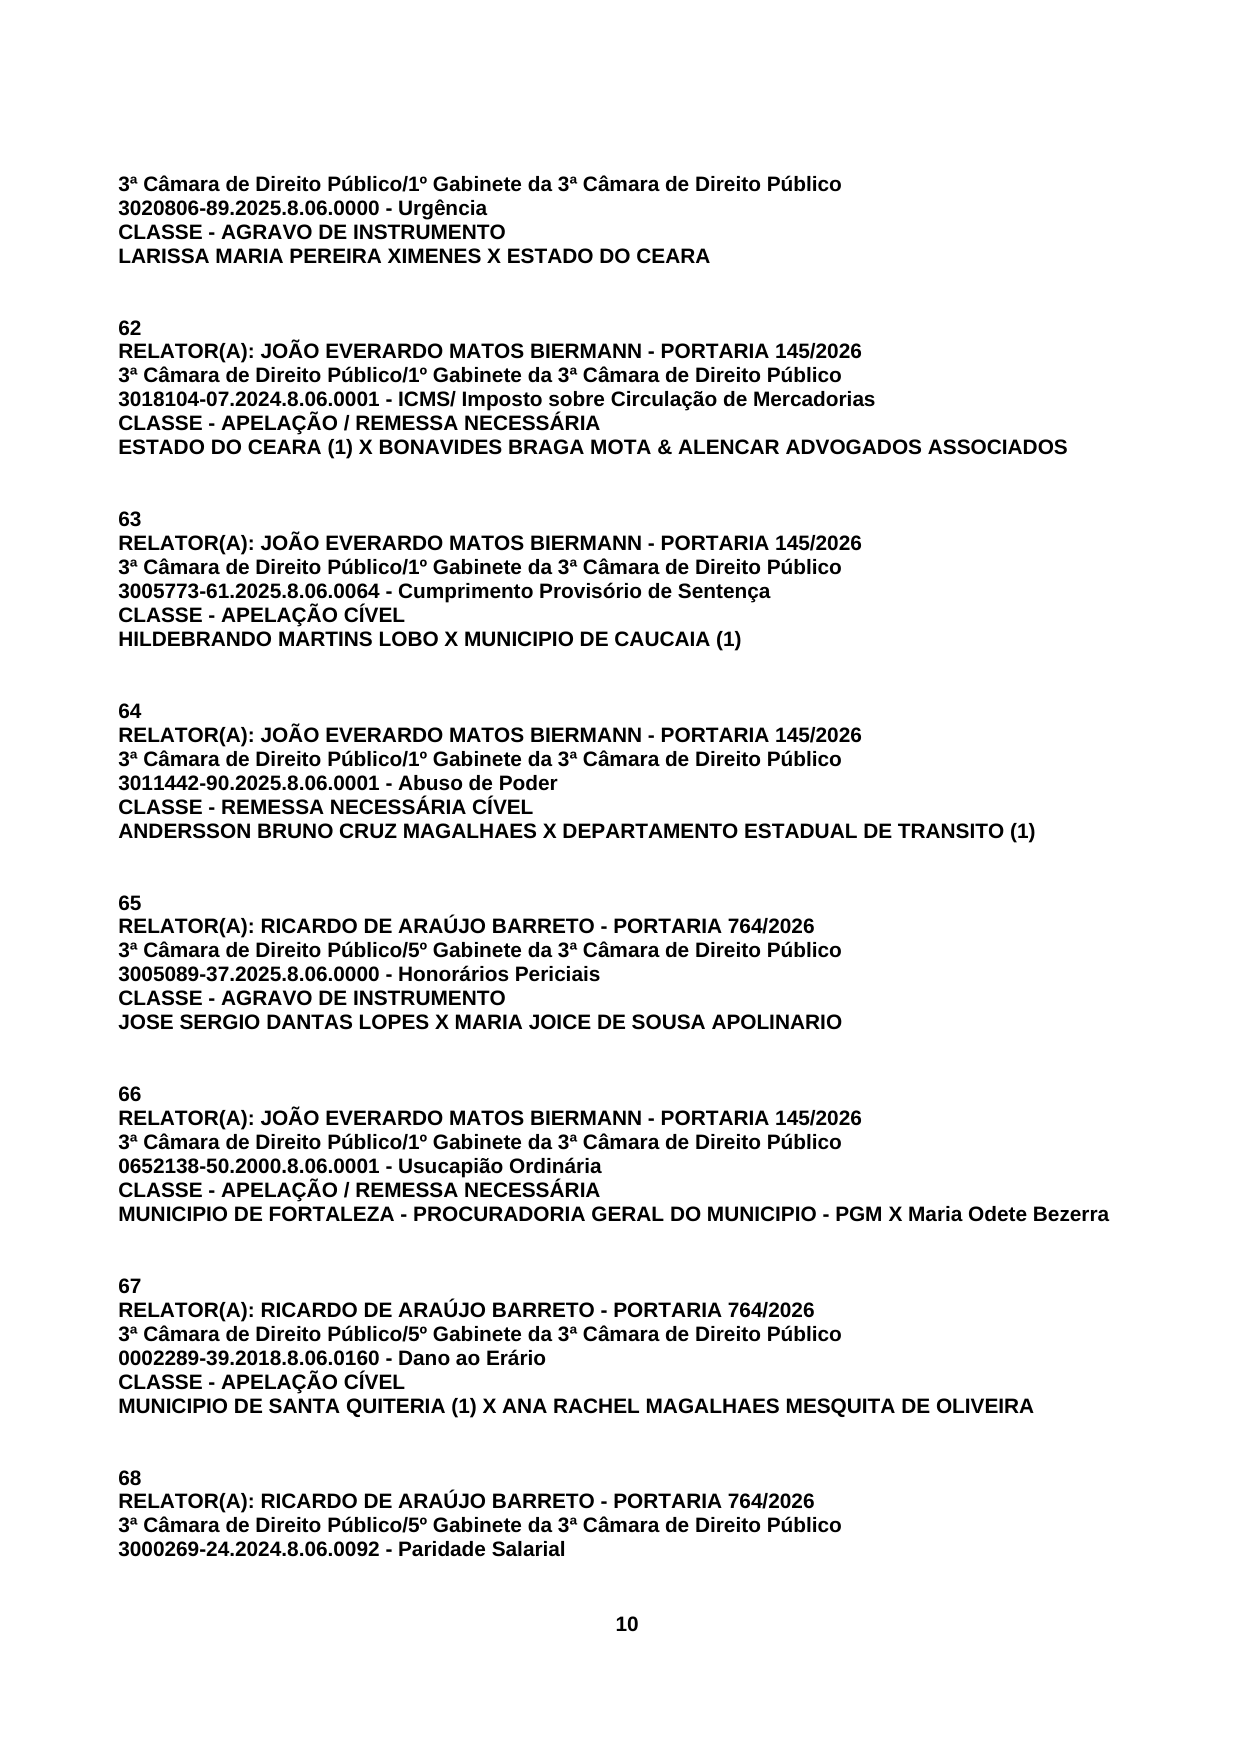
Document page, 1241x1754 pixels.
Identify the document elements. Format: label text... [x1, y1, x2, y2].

text 3ª Câmara de Direito Público/1º Gabinete da 3ª Câmara de Direito Público [118, 172, 1122, 196]
text CLASSE - APELAÇÃO / REMESSA NECESSÁRIA [118, 411, 1122, 435]
text 66 [118, 1082, 1122, 1106]
text RELATOR(A): JOÃO EVERARDO MATOS BIERMANN - PORTARIA 145/2026 [118, 531, 1122, 555]
text ANDERSSON BRUNO CRUZ MAGALHAES X DEPARTAMENTO ESTADUAL DE TRANSITO (1) [118, 818, 1122, 842]
text 65 [118, 890, 1122, 914]
text 3ª Câmara de Direito Público/1º Gabinete da 3ª Câmara de Direito Público [118, 555, 1122, 579]
text 3ª Câmara de Direito Público/1º Gabinete da 3ª Câmara de Direito Público [118, 747, 1122, 771]
text CLASSE - APELAÇÃO CÍVEL [118, 603, 1122, 627]
text CLASSE - REMESSA NECESSÁRIA CÍVEL [118, 794, 1122, 818]
text 67 [118, 1274, 1122, 1298]
text 64 [118, 699, 1122, 723]
text 0002289-39.2018.8.06.0160 - Dano ao Erário [118, 1346, 1122, 1369]
text HILDEBRANDO MARTINS LOBO X MUNICIPIO DE CAUCAIA (1) [118, 627, 1122, 651]
text CLASSE - APELAÇÃO / REMESSA NECESSÁRIA [118, 1178, 1122, 1202]
text RELATOR(A): RICARDO DE ARAÚJO BARRETO - PORTARIA 764/2026 [118, 914, 1122, 938]
text 3005089-37.2025.8.06.0000 - Honorários Periciais [118, 962, 1122, 986]
text 3ª Câmara de Direito Público/1º Gabinete da 3ª Câmara de Direito Público [118, 1130, 1122, 1154]
text 63 [118, 507, 1122, 531]
text 3ª Câmara de Direito Público/5º Gabinete da 3ª Câmara de Direito Público [118, 938, 1122, 962]
text RELATOR(A): JOÃO EVERARDO MATOS BIERMANN - PORTARIA 145/2026 [118, 723, 1122, 747]
text LARISSA MARIA PEREIRA XIMENES X ESTADO DO CEARA [118, 243, 1122, 267]
text CLASSE - APELAÇÃO CÍVEL [118, 1369, 1122, 1393]
text 3011442-90.2025.8.06.0001 - Abuso de Poder [118, 771, 1122, 794]
text RELATOR(A): JOÃO EVERARDO MATOS BIERMANN - PORTARIA 145/2026 [118, 1106, 1122, 1130]
text 3000269-24.2024.8.06.0092 - Paridade Salarial [118, 1537, 1122, 1561]
text 68 [118, 1465, 1122, 1489]
text MUNICIPIO DE SANTA QUITERIA (1) X ANA RACHEL MAGALHAES MESQUITA DE OLIVEIRA [118, 1393, 1122, 1417]
text RELATOR(A): RICARDO DE ARAÚJO BARRETO - PORTARIA 764/2026 [118, 1298, 1122, 1322]
text MUNICIPIO DE FORTALEZA - PROCURADORIA GERAL DO MUNICIPIO - PGM X Maria Odete Bezerra [118, 1202, 1122, 1226]
text 3020806-89.2025.8.06.0000 - Urgência [118, 196, 1122, 219]
text JOSE SERGIO DANTAS LOPES X MARIA JOICE DE SOUSA APOLINARIO [118, 1010, 1122, 1034]
text CLASSE - AGRAVO DE INSTRUMENTO [118, 219, 1122, 243]
text 3ª Câmara de Direito Público/1º Gabinete da 3ª Câmara de Direito Público [118, 363, 1122, 387]
text 3ª Câmara de Direito Público/5º Gabinete da 3ª Câmara de Direito Público [118, 1322, 1122, 1346]
text 3005773-61.2025.8.06.0064 - Cumprimento Provisório de Sentença [118, 579, 1122, 603]
text RELATOR(A): RICARDO DE ARAÚJO BARRETO - PORTARIA 764/2026 [118, 1489, 1122, 1513]
text 62 [118, 315, 1122, 339]
text CLASSE - AGRAVO DE INSTRUMENTO [118, 986, 1122, 1010]
text ESTADO DO CEARA (1) X BONAVIDES BRAGA MOTA & ALENCAR ADVOGADOS ASSOCIADOS [118, 435, 1122, 459]
text 3ª Câmara de Direito Público/5º Gabinete da 3ª Câmara de Direito Público [118, 1513, 1122, 1537]
text 3018104-07.2024.8.06.0001 - ICMS/ Imposto sobre Circulação de Mercadorias [118, 387, 1122, 411]
text RELATOR(A): JOÃO EVERARDO MATOS BIERMANN - PORTARIA 145/2026 [118, 339, 1122, 363]
text 0652138-50.2000.8.06.0001 - Usucapião Ordinária [118, 1154, 1122, 1178]
